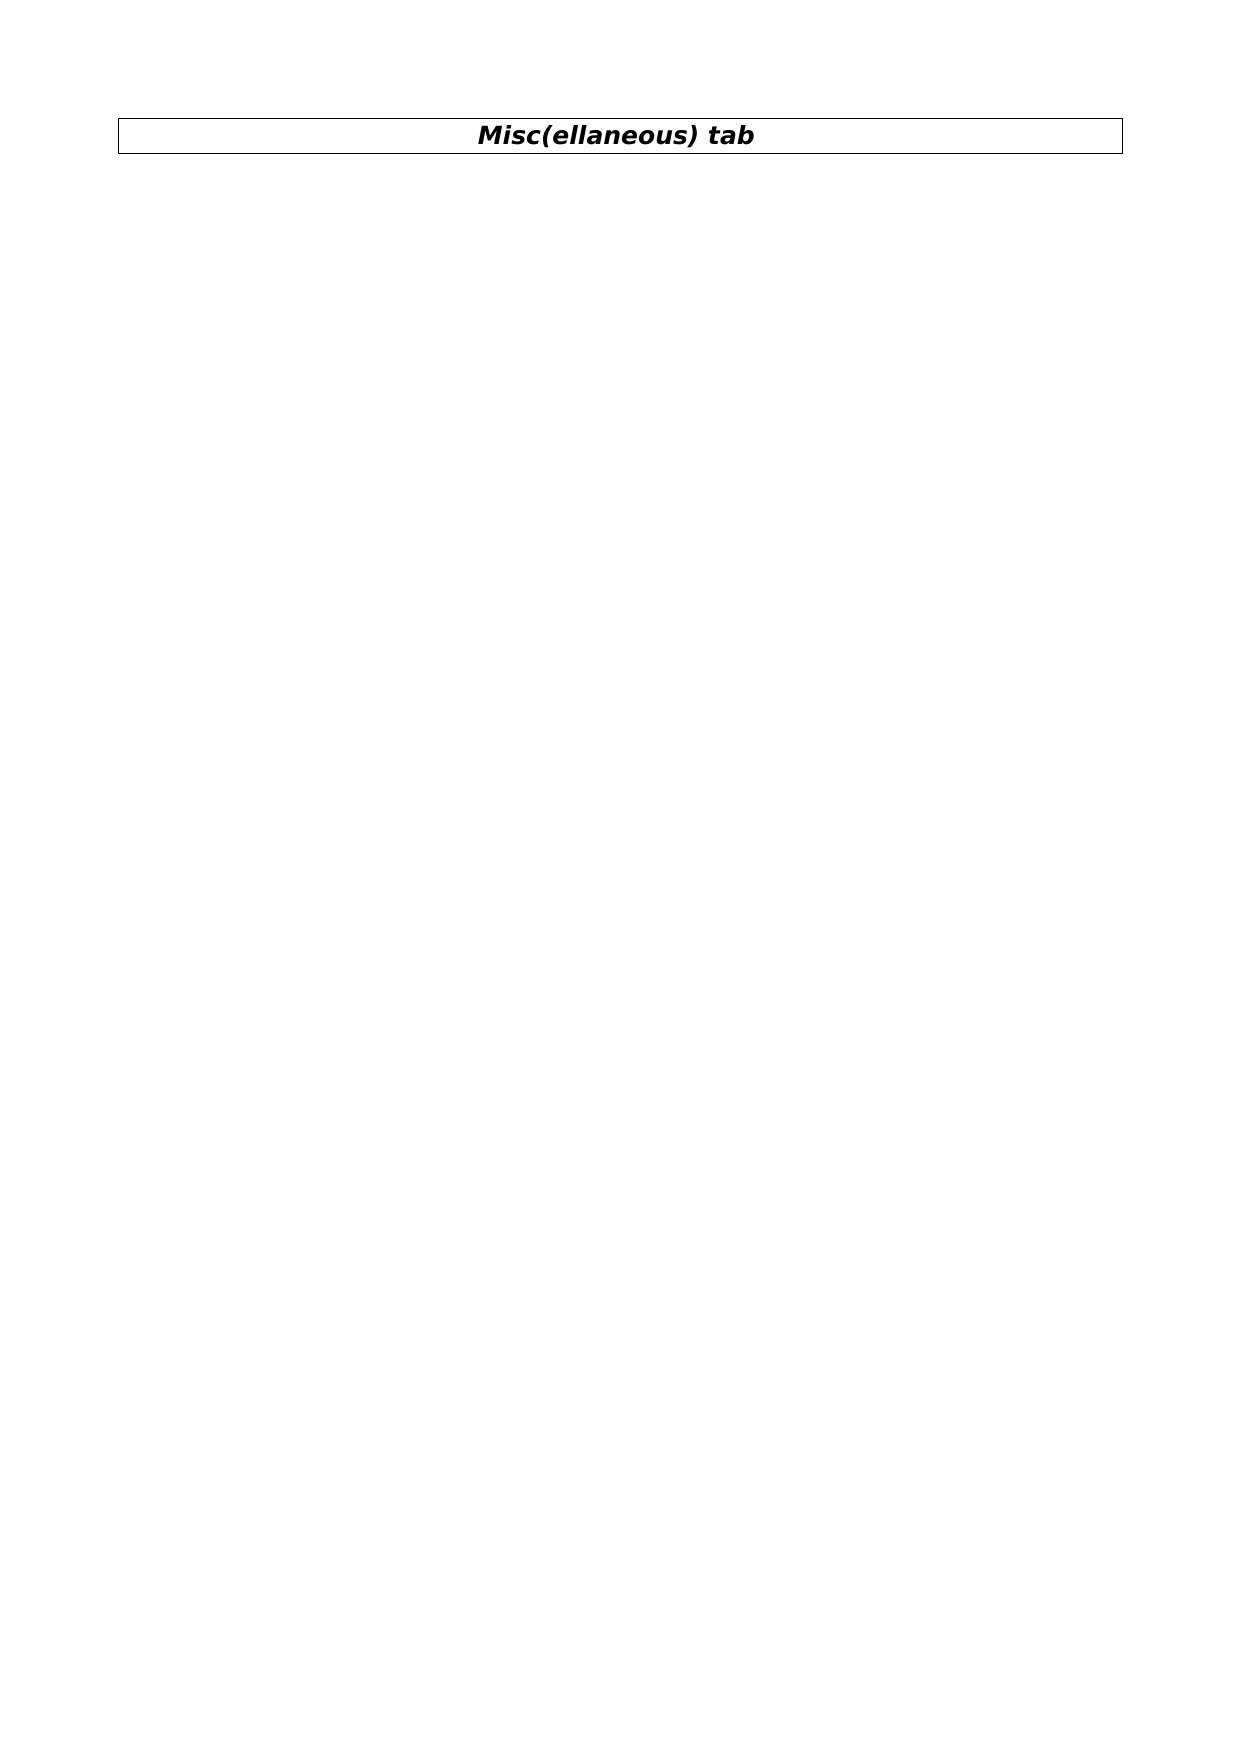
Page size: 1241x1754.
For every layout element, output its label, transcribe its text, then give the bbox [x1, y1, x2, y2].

table_header - Misc(ellaneous) tab [119, 119, 1122, 153]
